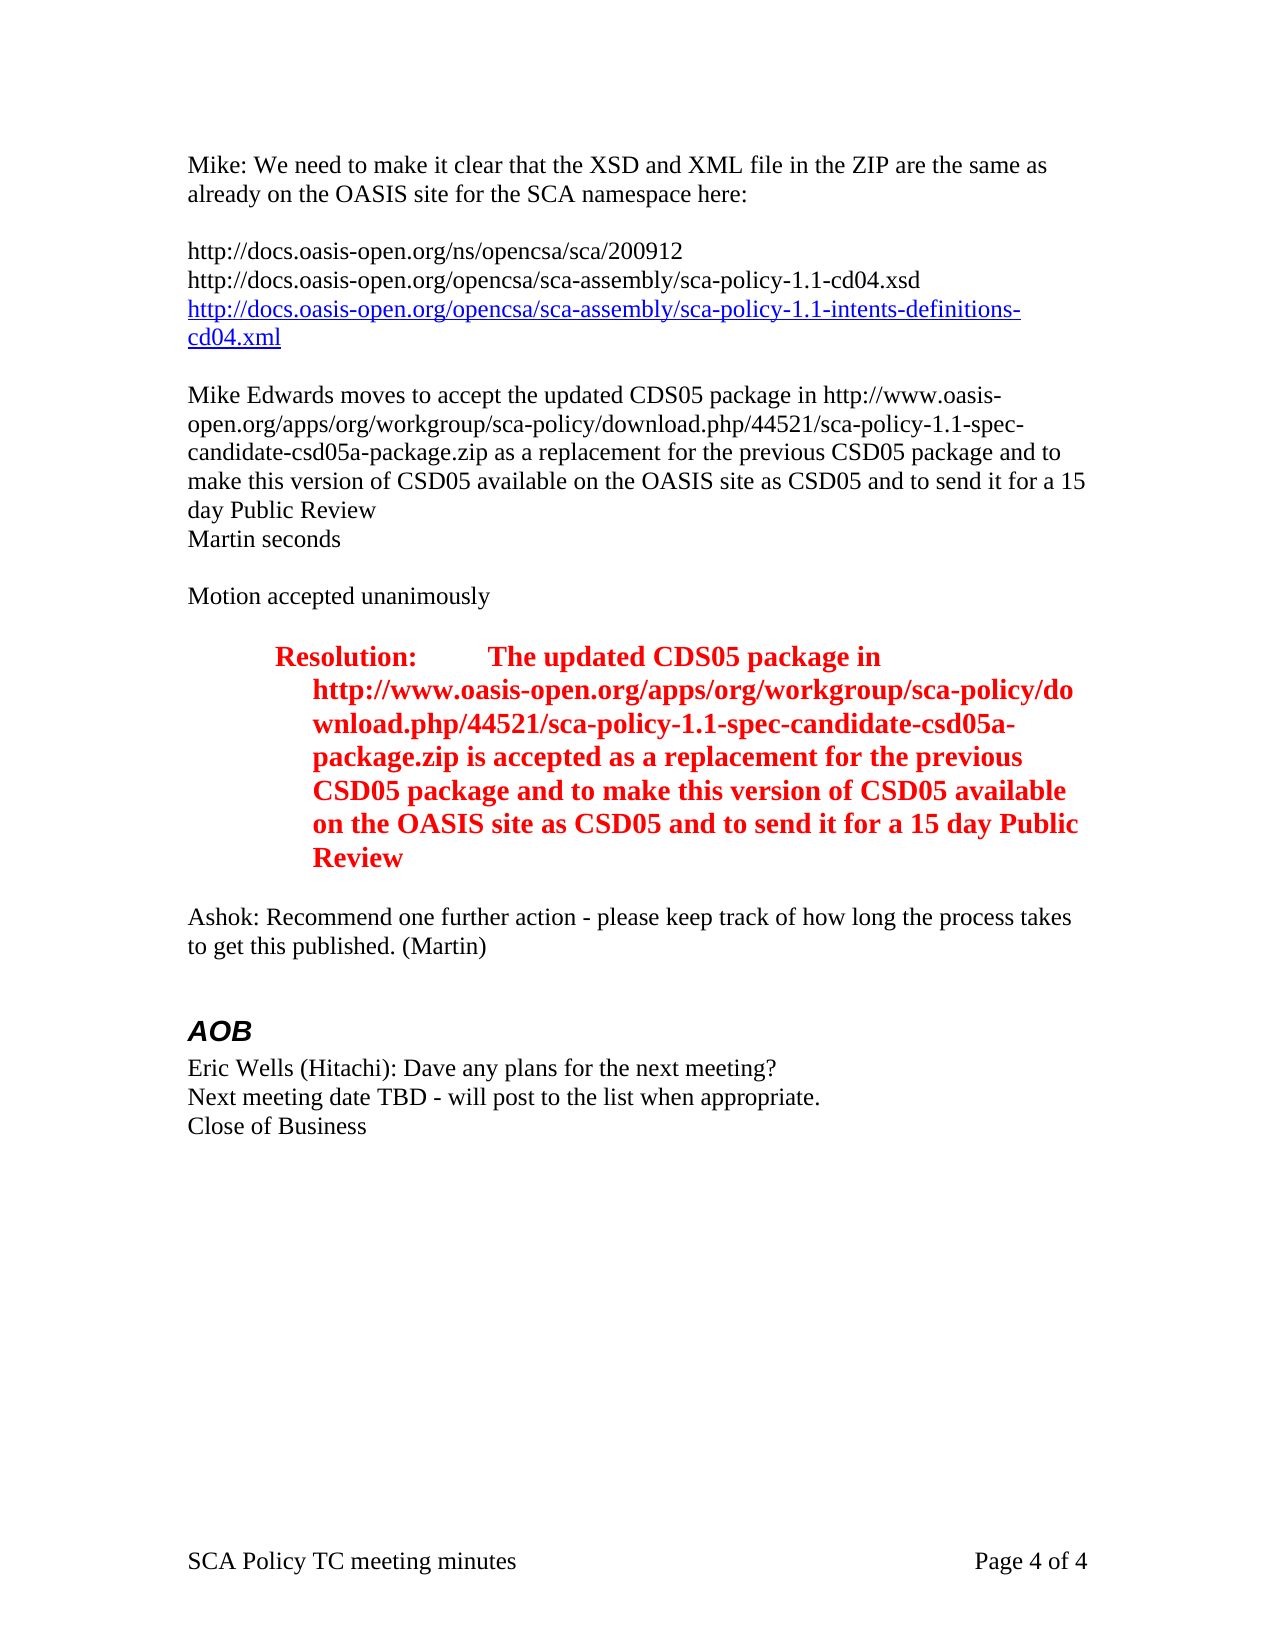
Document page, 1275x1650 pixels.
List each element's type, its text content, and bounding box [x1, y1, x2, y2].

text http://docs.oasis-open.org/opencsa/sca-assembly/sca-policy-1.1-intents-definitions-cd04.xml [187, 294, 1087, 351]
text Ashok: Recommend one further action - please keep track of how long the process takes to get this published. (Martin) [187, 902, 1087, 960]
text Next meeting date TBD - will post to the list when appropriate. [187, 1082, 1087, 1111]
text http://docs.oasis-open.org/opencsa/sca-assembly/sca-policy-1.1-cd04.xsd [187, 265, 1087, 294]
text Eric Wells (Hitachi): Dave any plans for the next meeting? [187, 1053, 1087, 1082]
text Mike: We need to make it clear that the XSD and XML file in the ZIP are the same as already on the OASIS site for the SCA namespace here: [187, 150, 1087, 207]
text Close of Business [187, 1111, 1087, 1139]
text http://docs.oasis-open.org/ns/opencsa/sca/200912 [187, 236, 1087, 265]
text Motion accepted unanimously [187, 581, 1087, 610]
subtitle AOB [187, 1013, 1087, 1047]
text Martin seconds [187, 524, 1087, 552]
text Mike Edwards moves to accept the updated CDS05 package in http://www.oasis-open.org/apps/org/workgroup/sca-policy/download.php/44521/sca-policy-1.1-spec-candidate-csd05a-package.zip as a replacement for the previous CSD05 package and to make this version of CSD05 available on the OASIS site as CSD05 and to send it for a 15 day Public Review [187, 380, 1087, 524]
list The updated CDS05 package in http://www.oasis-open.org/apps/org/workgroup/sca-policy/download.php/44521/sca-policy-1.1-spec-candidate-csd05a-package.zip is accepted as a replacement for the previous CSD05 package and to make this version of CSD05 available on the OASIS site as CSD05 and to send it for a 15 day Public Review [275, 639, 1087, 873]
